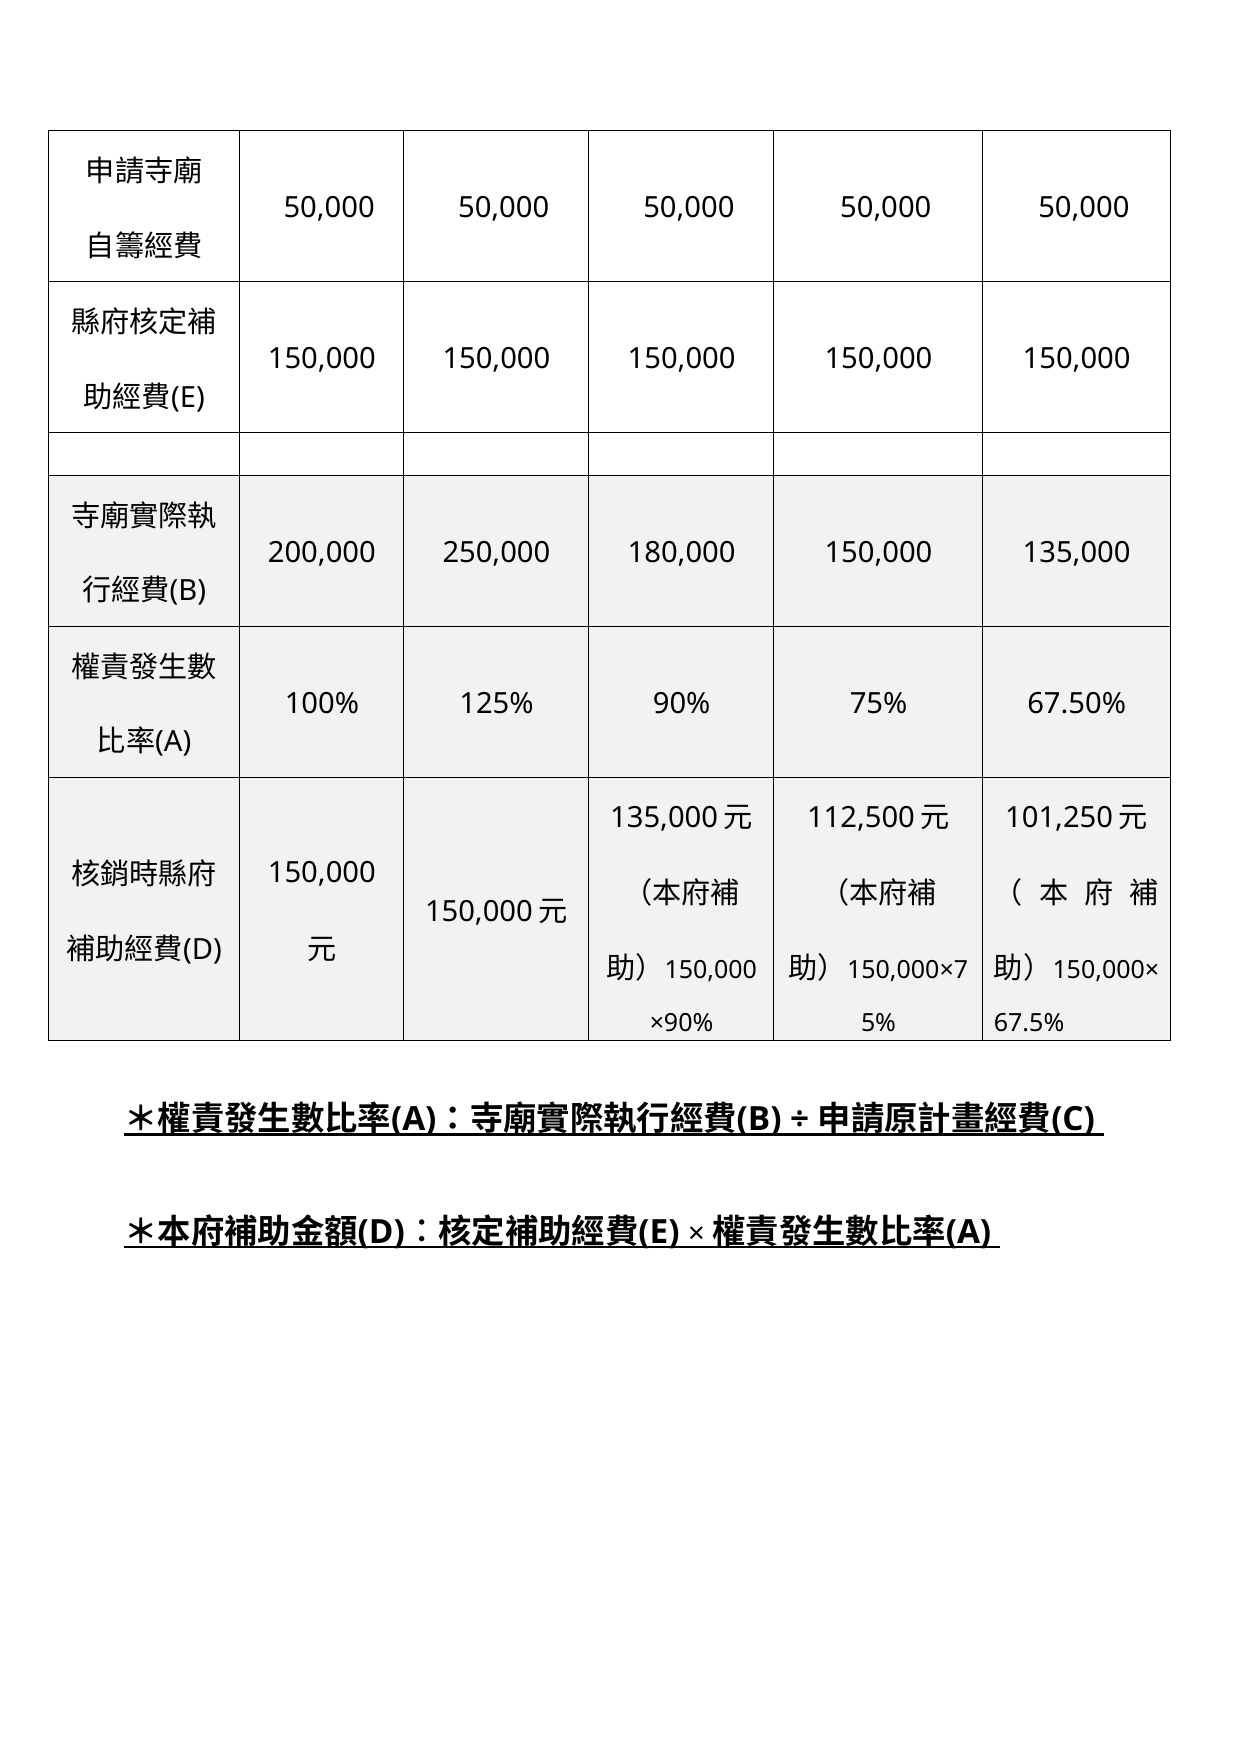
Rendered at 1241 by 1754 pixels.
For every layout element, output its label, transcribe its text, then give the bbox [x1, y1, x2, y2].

table_cell 150,000 [774, 282, 982, 432]
table_cell [589, 433, 773, 475]
table_cell 180,000 [589, 476, 773, 626]
table_cell [404, 433, 588, 475]
table_cell 寺廟實際執行經費(B) [49, 476, 239, 626]
table_cell 135,000 [983, 476, 1170, 626]
table_cell 核銷時縣府補助經費(D) [49, 778, 239, 1040]
table_cell 200,000 [240, 476, 403, 626]
table_cell [240, 433, 403, 475]
table_cell 150,000 [774, 476, 982, 626]
text ＊本府補助金額(D)︰核定補助經費(E) × 權責發生數比率(A) [124, 1191, 1144, 1266]
table_cell 100% [240, 627, 403, 777]
table_cell [774, 433, 982, 475]
table_cell 150,000 [404, 282, 588, 432]
table_cell 申請寺廟 自籌經費 [49, 131, 239, 281]
table_cell [49, 433, 239, 475]
table_cell [983, 433, 1170, 475]
table_cell 75% [774, 627, 982, 777]
table_cell 101,250元 （本府補助）150,000×67.5% [983, 778, 1170, 1040]
table_cell 150,000元 [404, 778, 588, 1040]
table_cell 250,000 [404, 476, 588, 626]
table_cell 50,000 [404, 131, 588, 281]
table_cell 50,000 [589, 131, 773, 281]
table_cell 150,000 [983, 282, 1170, 432]
table_cell 50,000 [240, 131, 403, 281]
table_cell 50,000 [983, 131, 1170, 281]
table_cell 135,000元 （本府補助）150,000×90% [589, 778, 773, 1040]
table_cell 權責發生數比率(A) [49, 627, 239, 777]
table_cell 112,500元 （本府補助）150,000×75% [774, 778, 982, 1040]
table_cell 150,000元 [240, 778, 403, 1040]
table_cell 150,000 [240, 282, 403, 432]
table_cell 125% [404, 627, 588, 777]
table_cell 90% [589, 627, 773, 777]
table_cell 67.50% [983, 627, 1170, 777]
table_cell 50,000 [774, 131, 982, 281]
table_cell 縣府核定補助經費(E) [49, 282, 239, 432]
table_cell 150,000 [589, 282, 773, 432]
text ＊權責發生數比率(A)：寺廟實際執行經費(B) ÷ 申請原計畫經費(C) [124, 1079, 1144, 1154]
